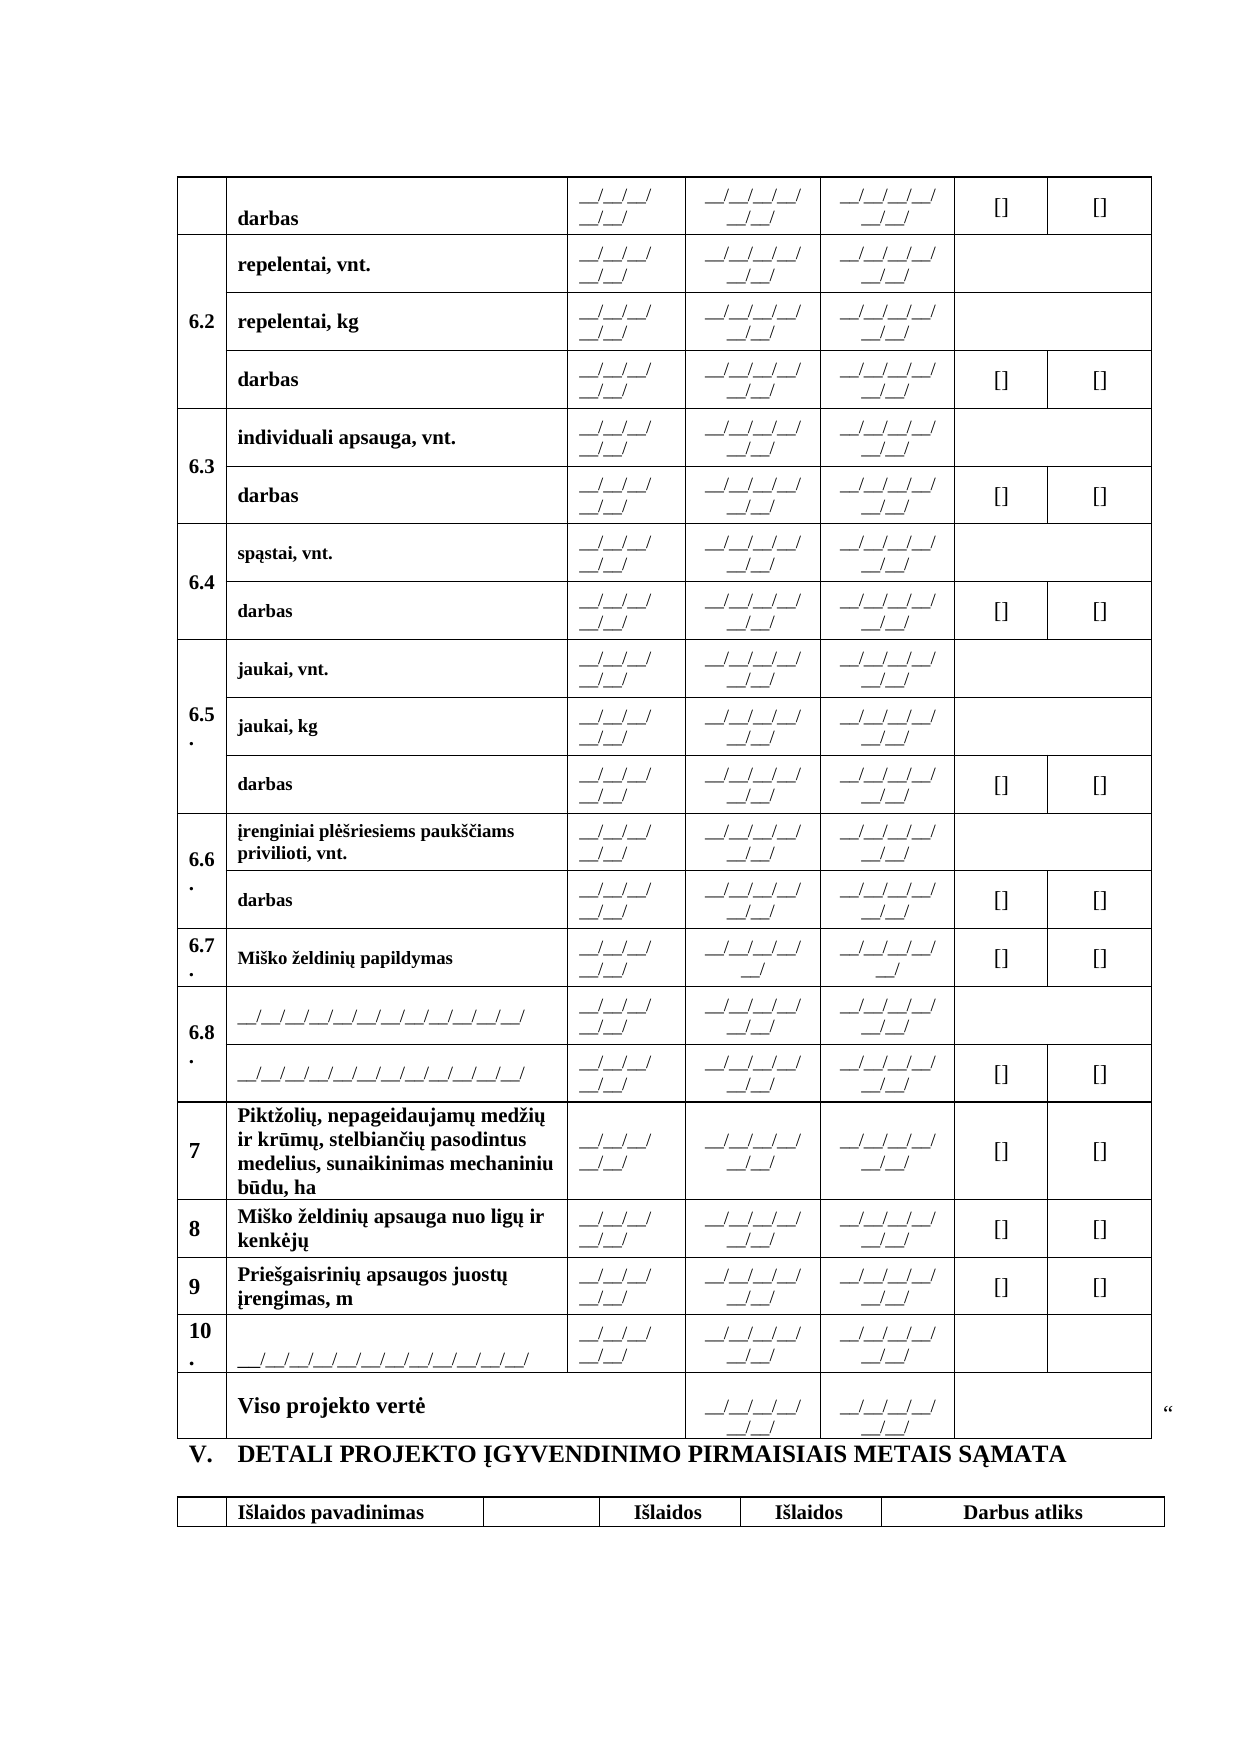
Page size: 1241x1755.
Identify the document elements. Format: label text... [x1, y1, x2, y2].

table_cell [] [1048, 178, 1151, 234]
table_cell __/__/__/__/__/__/ [821, 698, 954, 754]
table_cell __/__/__/__/__/ [568, 871, 685, 928]
table_cell __/__/__/__/__/__/ [686, 235, 820, 292]
table_cell __/__/__/__/__/__/ [821, 1258, 954, 1314]
table_cell __/__/__/__/__/ [568, 698, 685, 754]
table_cell [178, 1373, 226, 1438]
table_cell __/__/__/__/__/__/ [686, 1103, 820, 1199]
table_cell [955, 698, 1151, 754]
table_cell __/__/__/__/__/ [568, 756, 685, 812]
table_cell 8 [178, 1200, 226, 1257]
table_cell [1152, 1314, 1181, 1372]
table_cell [] [955, 467, 1047, 523]
table_cell [1152, 176, 1181, 234]
table_cell __/__/__/__/__/ [686, 929, 820, 986]
table_cell __/__/__/__/__/__/ [821, 467, 954, 523]
table_cell įrenginiai plėšriesiems paukščiams privilioti, vnt. [227, 814, 567, 870]
table_cell __/__/__/__/__/__/ [686, 178, 820, 234]
table_cell [] [955, 756, 1047, 812]
table_cell [] [1048, 1258, 1151, 1314]
table_cell “ [1152, 1372, 1181, 1438]
table_cell __/__/__/__/__/__/ [686, 351, 820, 408]
table_cell __/__/__/__/__/__/__/__/__/__/__/__/ [227, 987, 567, 1044]
table_cell __/__/__/__/__/__/ [821, 1200, 954, 1257]
table_cell __/__/__/__/__/__/ [821, 351, 954, 408]
table_cell __/__/__/__/__/__/ [821, 1103, 954, 1199]
table_cell [955, 293, 1151, 350]
table_cell __/__/__/__/__/__/ [686, 1200, 820, 1257]
table_cell [] [955, 929, 1047, 986]
table_cell Darbus atliks [882, 1498, 1164, 1526]
table_cell __/__/__/__/__/ [568, 467, 685, 523]
table_cell [1152, 870, 1181, 928]
table_cell [] [1048, 582, 1151, 639]
table_cell [1152, 639, 1181, 697]
table_cell __/__/__/__/__/__/ [686, 524, 820, 581]
table_cell [] [1048, 1200, 1151, 1257]
table_cell __/__/__/__/__/__/__/__/__/__/__/__/ [227, 1045, 567, 1101]
table_cell darbas [227, 178, 567, 234]
table_cell __/__/__/__/__/__/ [821, 524, 954, 581]
table_cell [955, 409, 1151, 466]
table_cell [1165, 1496, 1181, 1526]
table_cell 6.5. [178, 640, 226, 812]
table_cell __/__/__/__/__/ [568, 1200, 685, 1257]
table_cell __/__/__/__/__/__/ [821, 235, 954, 292]
table_cell Išlaidos [600, 1498, 740, 1526]
table_cell [1152, 1199, 1181, 1257]
table_cell [] [955, 1200, 1047, 1257]
table_cell darbas [227, 756, 567, 812]
table_cell 6.7. [178, 929, 226, 986]
table_cell __/__/__/__/__/__/__/__/__/__/__/__/ [227, 1315, 567, 1372]
table_cell [] [1048, 929, 1151, 986]
table_cell Miško želdinių apsauga nuo ligų ir kenkėjų [227, 1200, 567, 1257]
table_cell Išlaidos pavadinimas [227, 1498, 483, 1526]
table_cell 6.3 [178, 409, 226, 523]
table_cell __/__/__/__/__/ [568, 351, 685, 408]
table_cell [] [955, 1258, 1047, 1314]
table_cell [1152, 813, 1181, 870]
table_cell __/__/__/__/__/__/ [686, 1045, 820, 1101]
table_cell __/__/__/__/__/__/ [821, 409, 954, 466]
table_cell [1152, 292, 1181, 350]
table_cell repelentai, kg [227, 293, 567, 350]
table_cell __/__/__/__/__/__/ [686, 698, 820, 754]
table_cell [] [1048, 1103, 1151, 1199]
table_cell __/__/__/__/__/__/ [686, 582, 820, 639]
table_cell [] [1048, 1045, 1151, 1101]
table_cell [1152, 928, 1181, 986]
table_cell __/__/__/__/__/__/ [821, 640, 954, 697]
table_cell __/__/__/__/__/__/ [686, 1373, 820, 1438]
table_cell [] [955, 1045, 1047, 1101]
table_cell [178, 1498, 226, 1526]
table_cell [484, 1498, 599, 1526]
table_cell [] [1048, 467, 1151, 523]
table_cell __/__/__/__/__/ [568, 582, 685, 639]
table_cell Detali projekto įgyvendinimo Pirmaisiais metais sąmata [226, 1438, 1164, 1496]
table_cell [1152, 1257, 1181, 1314]
table_cell 10. [178, 1315, 226, 1372]
table_cell 6.4 [178, 524, 226, 639]
table_cell __/__/__/__/__/__/ [821, 178, 954, 234]
table_cell [] [955, 582, 1047, 639]
table_cell [955, 1315, 1047, 1372]
table_cell V. [177, 1439, 226, 1496]
table_cell 7 [178, 1103, 226, 1199]
table_cell [1164, 1438, 1181, 1496]
table_cell __/__/__/__/__/ [568, 178, 685, 234]
table_cell __/__/__/__/__/ [568, 814, 685, 870]
table_cell darbas [227, 351, 567, 408]
table_cell __/__/__/__/__/ [568, 409, 685, 466]
table_cell [1152, 408, 1181, 466]
table_cell [] [1048, 871, 1151, 928]
table_cell __/__/__/__/__/__/ [686, 756, 820, 812]
table_cell darbas [227, 582, 567, 639]
table_cell [1152, 1044, 1181, 1101]
table_cell __/__/__/__/__/__/ [686, 1258, 820, 1314]
table_cell __/__/__/__/__/ [568, 524, 685, 581]
table_cell jaukai, vnt. [227, 640, 567, 697]
table_cell __/__/__/__/__/__/ [821, 1045, 954, 1101]
table_cell [1152, 986, 1181, 1044]
table_cell [1152, 755, 1181, 812]
table_cell Miško želdinių papildymas [227, 929, 567, 986]
table_cell __/__/__/__/__/ [568, 1103, 685, 1199]
table_cell __/__/__/__/__/ [568, 1258, 685, 1314]
table_cell [955, 640, 1151, 697]
table_cell [1152, 697, 1181, 754]
table_cell 6.2 [178, 235, 226, 408]
table_cell __/__/__/__/__/__/ [686, 640, 820, 697]
table_cell __/__/__/__/__/ [568, 640, 685, 697]
table_cell __/__/__/__/__/__/ [821, 987, 954, 1044]
table_cell [955, 524, 1151, 581]
table_cell __/__/__/__/__/ [821, 929, 954, 986]
table_cell 6.6. [178, 814, 226, 928]
table_cell __/__/__/__/__/ [568, 929, 685, 986]
table_cell [] [955, 351, 1047, 408]
table_cell __/__/__/__/__/__/ [821, 1373, 954, 1438]
table_cell jaukai, kg [227, 698, 567, 754]
table_cell __/__/__/__/__/__/ [686, 293, 820, 350]
table_cell __/__/__/__/__/ [568, 987, 685, 1044]
table_cell __/__/__/__/__/__/ [686, 814, 820, 870]
table_cell __/__/__/__/__/__/ [686, 987, 820, 1044]
table_cell __/__/__/__/__/__/ [686, 467, 820, 523]
table_cell repelentai, vnt. [227, 235, 567, 292]
table_cell [1152, 234, 1181, 292]
table_cell [1152, 581, 1181, 639]
table_cell darbas [227, 467, 567, 523]
table_cell [178, 178, 226, 234]
table_cell __/__/__/__/__/__/ [821, 582, 954, 639]
table_cell [] [955, 178, 1047, 234]
table_cell __/__/__/__/__/ [568, 293, 685, 350]
table_cell __/__/__/__/__/ [568, 235, 685, 292]
table_cell Viso projekto vertė [227, 1373, 685, 1438]
table_cell [1152, 466, 1181, 523]
table_cell Piktžolių, nepageidaujamų medžių ir krūmų, stelbiančių pasodintus medelius, sunaikinimas mechaniniu būdu, ha [227, 1103, 567, 1199]
table_cell __/__/__/__/__/__/ [821, 293, 954, 350]
table_cell [1048, 1315, 1151, 1372]
table_cell __/__/__/__/__/__/ [821, 1315, 954, 1372]
table_cell darbas [227, 871, 567, 928]
table_cell [1152, 523, 1181, 581]
table_cell [] [1048, 756, 1151, 812]
table_cell __/__/__/__/__/__/ [686, 871, 820, 928]
table_cell [] [955, 1103, 1047, 1199]
table_cell Išlaidos [741, 1498, 881, 1526]
table_cell [955, 1373, 1151, 1438]
table_cell individuali apsauga, vnt. [227, 409, 567, 466]
table_cell [] [1048, 351, 1151, 408]
table_cell [955, 235, 1151, 292]
table_cell Priešgaisrinių apsaugos juostų įrengimas, m [227, 1258, 567, 1314]
table_cell spąstai, vnt. [227, 524, 567, 581]
table_cell __/__/__/__/__/ [568, 1315, 685, 1372]
table_cell [1152, 1101, 1181, 1199]
table_cell __/__/__/__/__/ [568, 1045, 685, 1101]
table_cell 6.8. [178, 987, 226, 1101]
table_cell __/__/__/__/__/__/ [821, 871, 954, 928]
table_cell [955, 987, 1151, 1044]
table_cell __/__/__/__/__/__/ [686, 409, 820, 466]
table_cell 9 [178, 1258, 226, 1314]
table_cell __/__/__/__/__/__/ [821, 814, 954, 870]
table_cell [955, 814, 1151, 870]
table_cell __/__/__/__/__/__/ [821, 756, 954, 812]
table_cell [] [955, 871, 1047, 928]
table_cell [1152, 350, 1181, 408]
table_cell __/__/__/__/__/__/ [686, 1315, 820, 1372]
